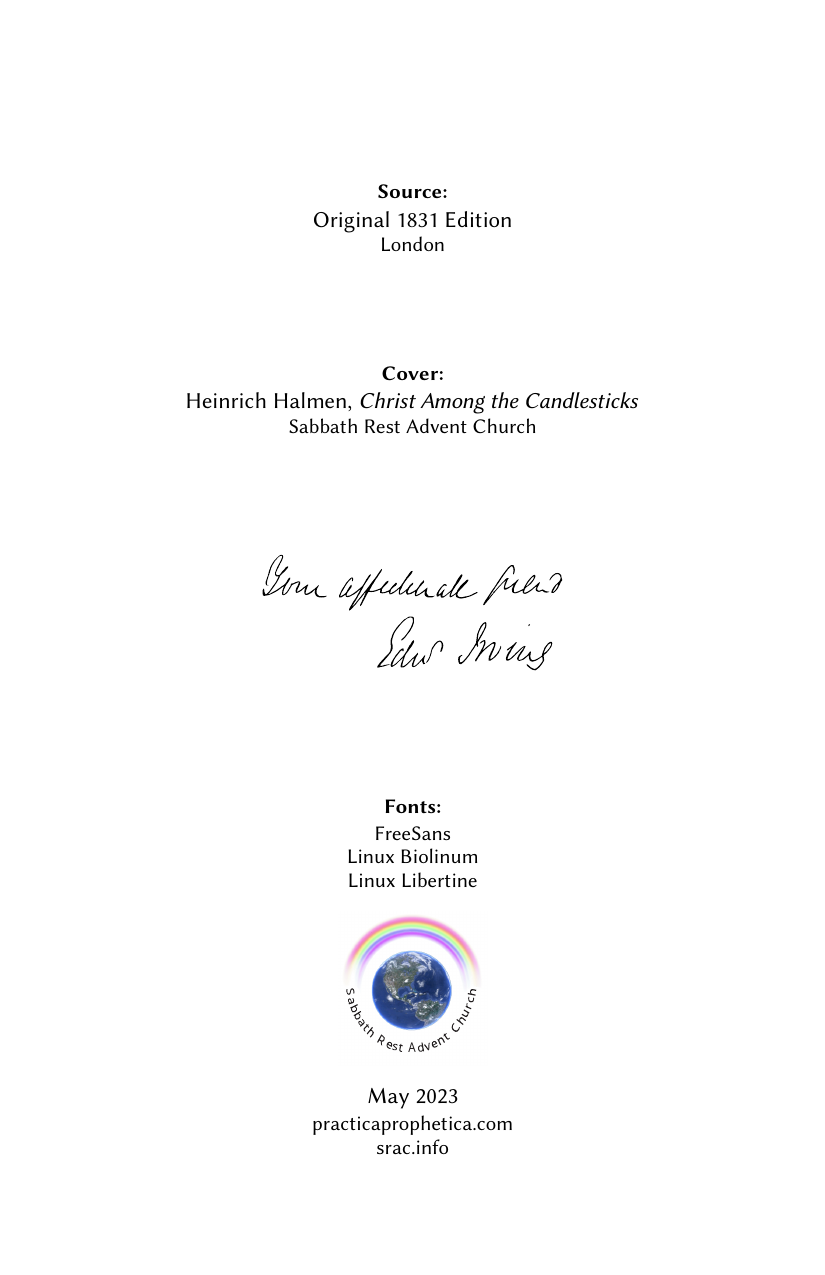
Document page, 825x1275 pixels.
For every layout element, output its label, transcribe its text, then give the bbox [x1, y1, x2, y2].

text FreeSans [75, 821, 750, 845]
text Cover: [75, 362, 750, 385]
text Original 1831 Edition [75, 207, 750, 233]
text srac.info [75, 1136, 750, 1159]
text Linux Biolinum [75, 845, 750, 869]
text Heinrich Halmen, Christ Among the Candlesticks [75, 388, 750, 414]
text Sabbath Rest Advent Church [75, 414, 750, 438]
text Source: [75, 180, 750, 204]
text practicaprophetica.com [75, 1112, 750, 1136]
text Linux Libertine [75, 869, 750, 893]
text Fonts: [75, 794, 750, 818]
text London [75, 233, 750, 257]
text May 2023 [75, 1083, 750, 1109]
